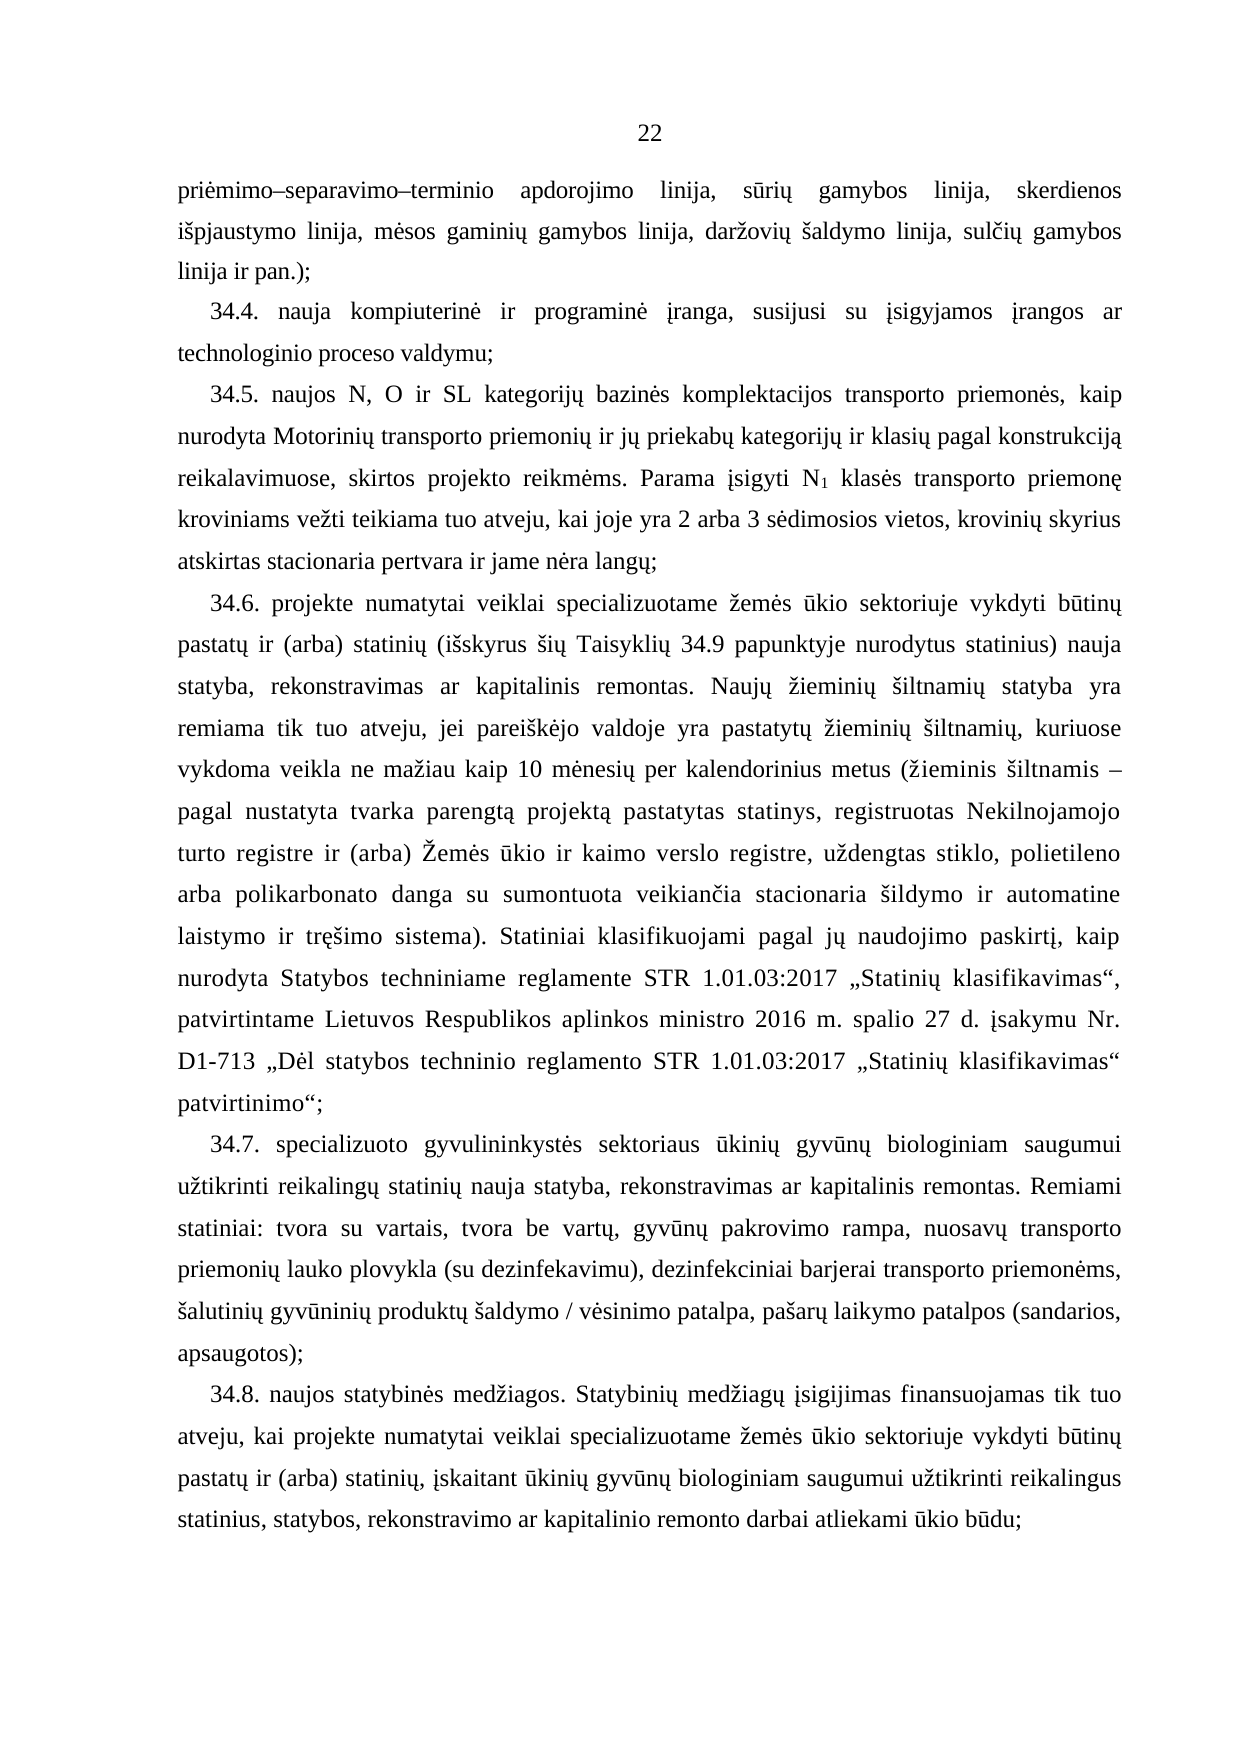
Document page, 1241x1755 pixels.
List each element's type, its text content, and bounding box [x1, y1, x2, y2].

text 34.7. specializuoto gyvulininkystės sektoriaus ūkinių gyvūnų biologiniam saugumui užtikrinti reikalingų statinių nauja statyba, rekonstravimas ar kapitalinis remontas. Remiami statiniai: tvora su vartais, tvora be vartų, gyvūnų pakrovimo rampa, nuosavų transporto priemonių lauko plovykla (su dezinfekavimu), dezinfekciniai barjerai transporto priemonėms, šalutinių gyvūninių produktų šaldymo / vėsinimo patalpa, pašarų laikymo patalpos (sandarios, apsaugotos); [177, 1129, 1122, 1367]
text 34.4. nauja kompiuterinė ir programinė įranga, susijusi su įsigyjamos įrangos ar technologinio proceso valdymu; [177, 296, 1122, 367]
text 34.5. naujos N, O ir SL kategorijų bazinės komplektacijos transporto priemonės, kaip nurodyta Motorinių transporto priemonių ir jų priekabų kategorijų ir klasių pagal konstrukciją reikalavimuose, skirtos projekto reikmėms. Parama įsigyti N1 klasės transporto priemonę kroviniams vežti teikiama tuo atveju, kai joje yra 2 arba 3 sėdimosios vietos, krovinių skyrius atskirtas stacionaria pertvara ir jame nėra langų; [177, 379, 1122, 575]
text 34.6. projekte numatytai veiklai specializuotame žemės ūkio sektoriuje vykdyti būtinų pastatų ir (arba) statinių (išskyrus šių Taisyklių 34.9 papunktyje nurodytus statinius) nauja statyba, rekonstravimas ar kapitalinis remontas. Naujų žieminių šiltnamių statyba yra remiama tik tuo atveju, jei pareiškėjo valdoje yra pastatytų žieminių šiltnamių, kuriuose vykdoma veikla ne mažiau kaip 10 mėnesių per kalendorinius metus (žieminis šiltnamis – pagal nustatyta tvarka parengtą projektą pastatytas statinys, registruotas Nekilnojamojo turto registre ir (arba) Žemės ūkio ir kaimo verslo registre, uždengtas stiklo, polietileno arba polikarbonato danga su sumontuota veikiančia stacionaria šildymo ir automatine laistymo ir tręšimo sistema). Statiniai klasifikuojami pagal jų naudojimo paskirtį, kaip nurodyta Statybos techniniame reglamente STR 1.01.03:2017 „Statinių klasifikavimas“, patvirtintame Lietuvos Respublikos aplinkos ministro 2016 m. spalio 27 d. įsakymu Nr. D1-713 „Dėl statybos techninio reglamento STR 1.01.03:2017 „Statinių klasifikavimas“ patvirtinimo“; [177, 588, 1122, 1117]
text priėmimo–separavimo–terminio apdorojimo linija, sūrių gamybos linija, skerdienos išpjaustymo linija, mėsos gaminių gamybos linija, daržovių šaldymo linija, sulčių gamybos linija ir pan.); [177, 176, 1122, 285]
text 34.8. naujos statybinės medžiagos. Statybinių medžiagų įsigijimas finansuojamas tik tuo atveju, kai projekte numatytai veiklai specializuotame žemės ūkio sektoriuje vykdyti būtinų pastatų ir (arba) statinių, įskaitant ūkinių gyvūnų biologiniam saugumui užtikrinti reikalingus statinius, statybos, rekonstravimo ar kapitalinio remonto darbai atliekami ūkio būdu; [177, 1379, 1122, 1533]
